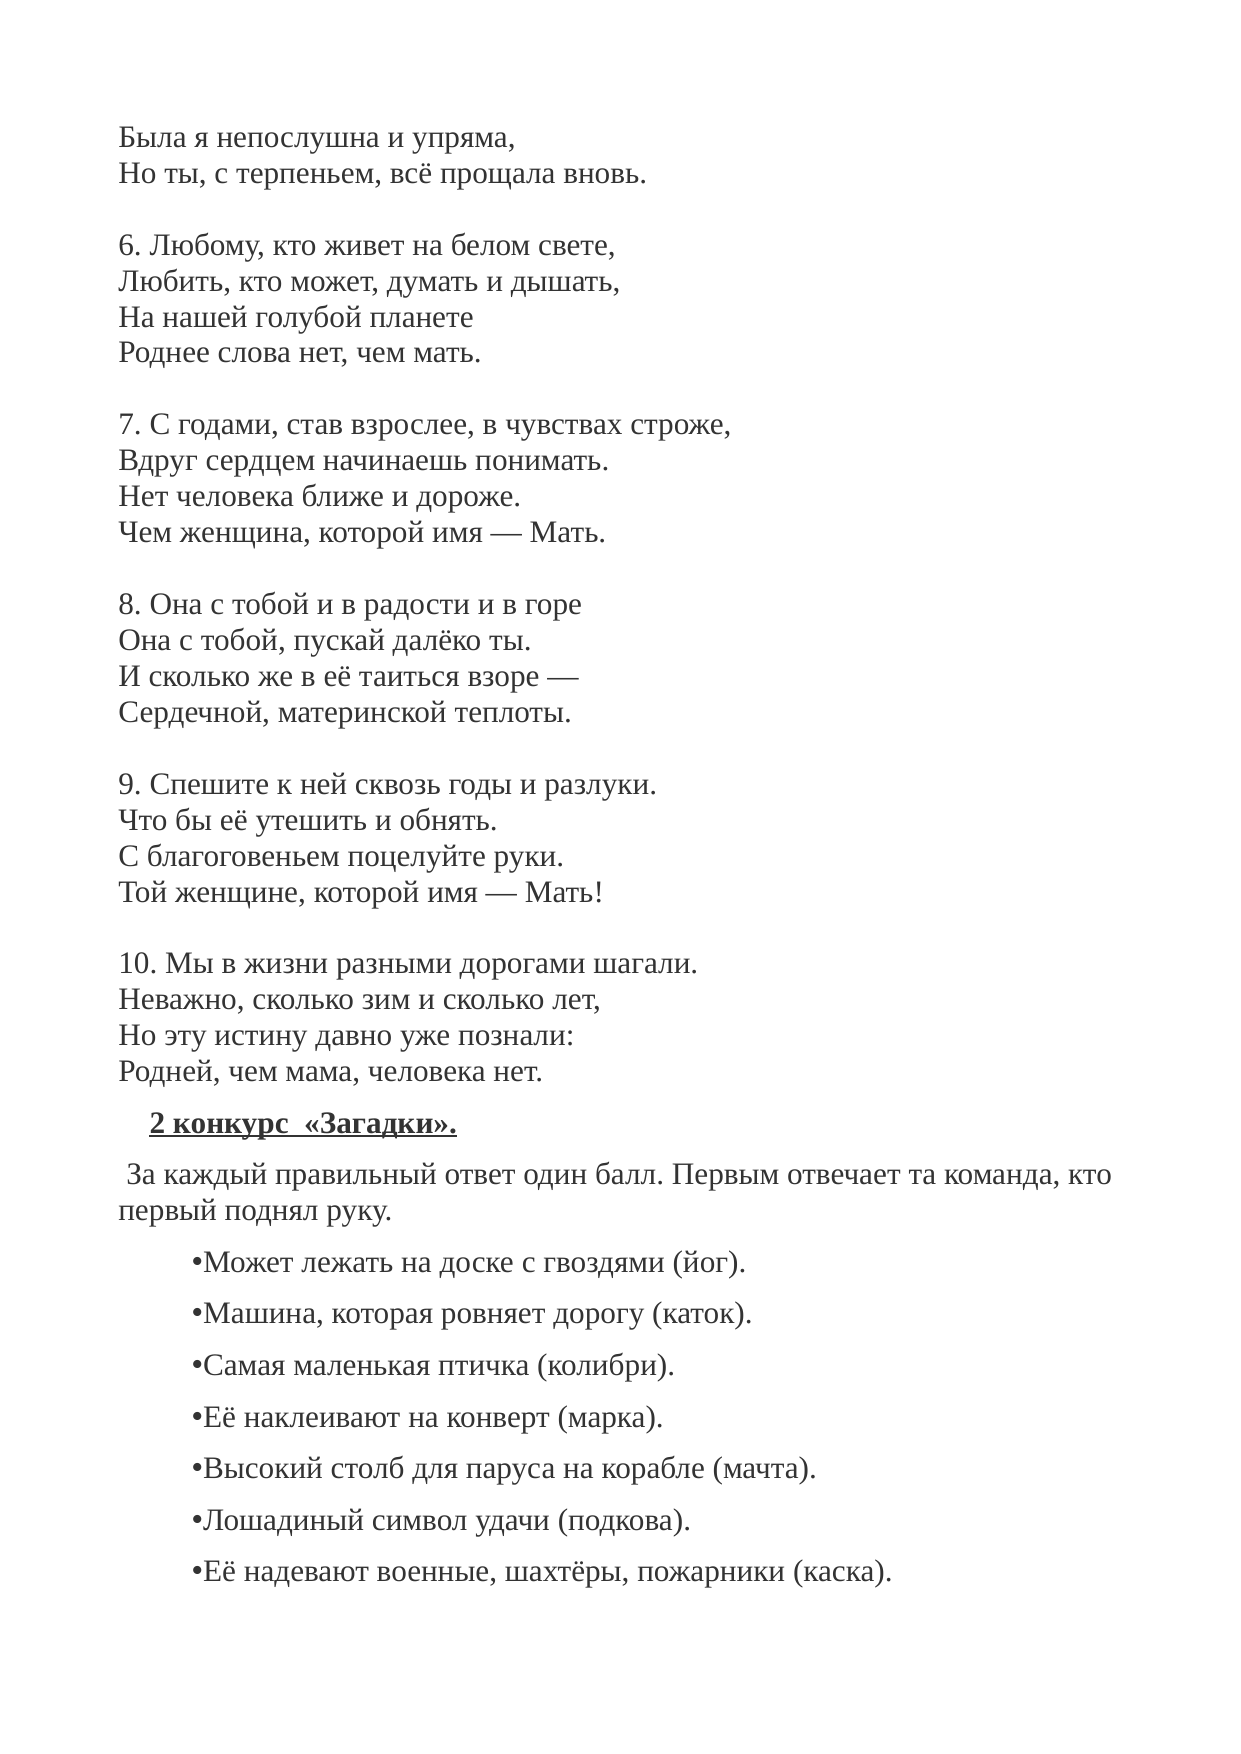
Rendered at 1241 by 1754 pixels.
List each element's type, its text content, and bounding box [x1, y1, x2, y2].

list Машина, которая ровняет дорогу (каток). [118, 1295, 1122, 1331]
list Её надевают военные, шахтёры, пожарники (каска). [118, 1552, 1122, 1588]
list Была я непослушна и упряма, Но ты, с терпеньем, всё прощала вновь. 6. Любому, кто живет на белом свете, Любить, кто может, думать и дышать, На нашей голубой планете Роднее слова нет, чем мать. 7. С годами, став взрослее, в чувствах строже, Вдруг сердцем начинаешь понимать. Нет человека ближе и дороже. Чем женщина, которой имя — Мать. 8. Она с тобой и в радости и в горе Она с тобой, пускай далёко ты. И сколько же в её таиться взоре — Сердечной, материнской теплоты. 9. Спешите к ней сквозь годы и разлуки. Что бы её утешить и обнять. С благоговеньем поцелуйте руки. Той женщине, которой имя — Мать! 10. Мы в жизни разными дорогами шагали. Неважно, сколько зим и сколько лет, Но эту истину давно уже познали: Родней, чем мама, человека нет. [118, 118, 1122, 1088]
text За каждый правильный ответ один балл. Первым отвечает та команда, кто первый поднял руку. [118, 1156, 1122, 1227]
list Высокий столб для паруса на корабле (мачта). [118, 1449, 1122, 1485]
text 2 конкурс «Загадки». [118, 1104, 1122, 1140]
list Её наклеивают на конверт (марка). [118, 1398, 1122, 1434]
list Может лежать на доске с гвоздями (йог). [118, 1243, 1122, 1279]
list Самая маленькая птичка (колибри). [118, 1346, 1122, 1382]
list Лошадиный символ удачи (подкова). [118, 1501, 1122, 1537]
